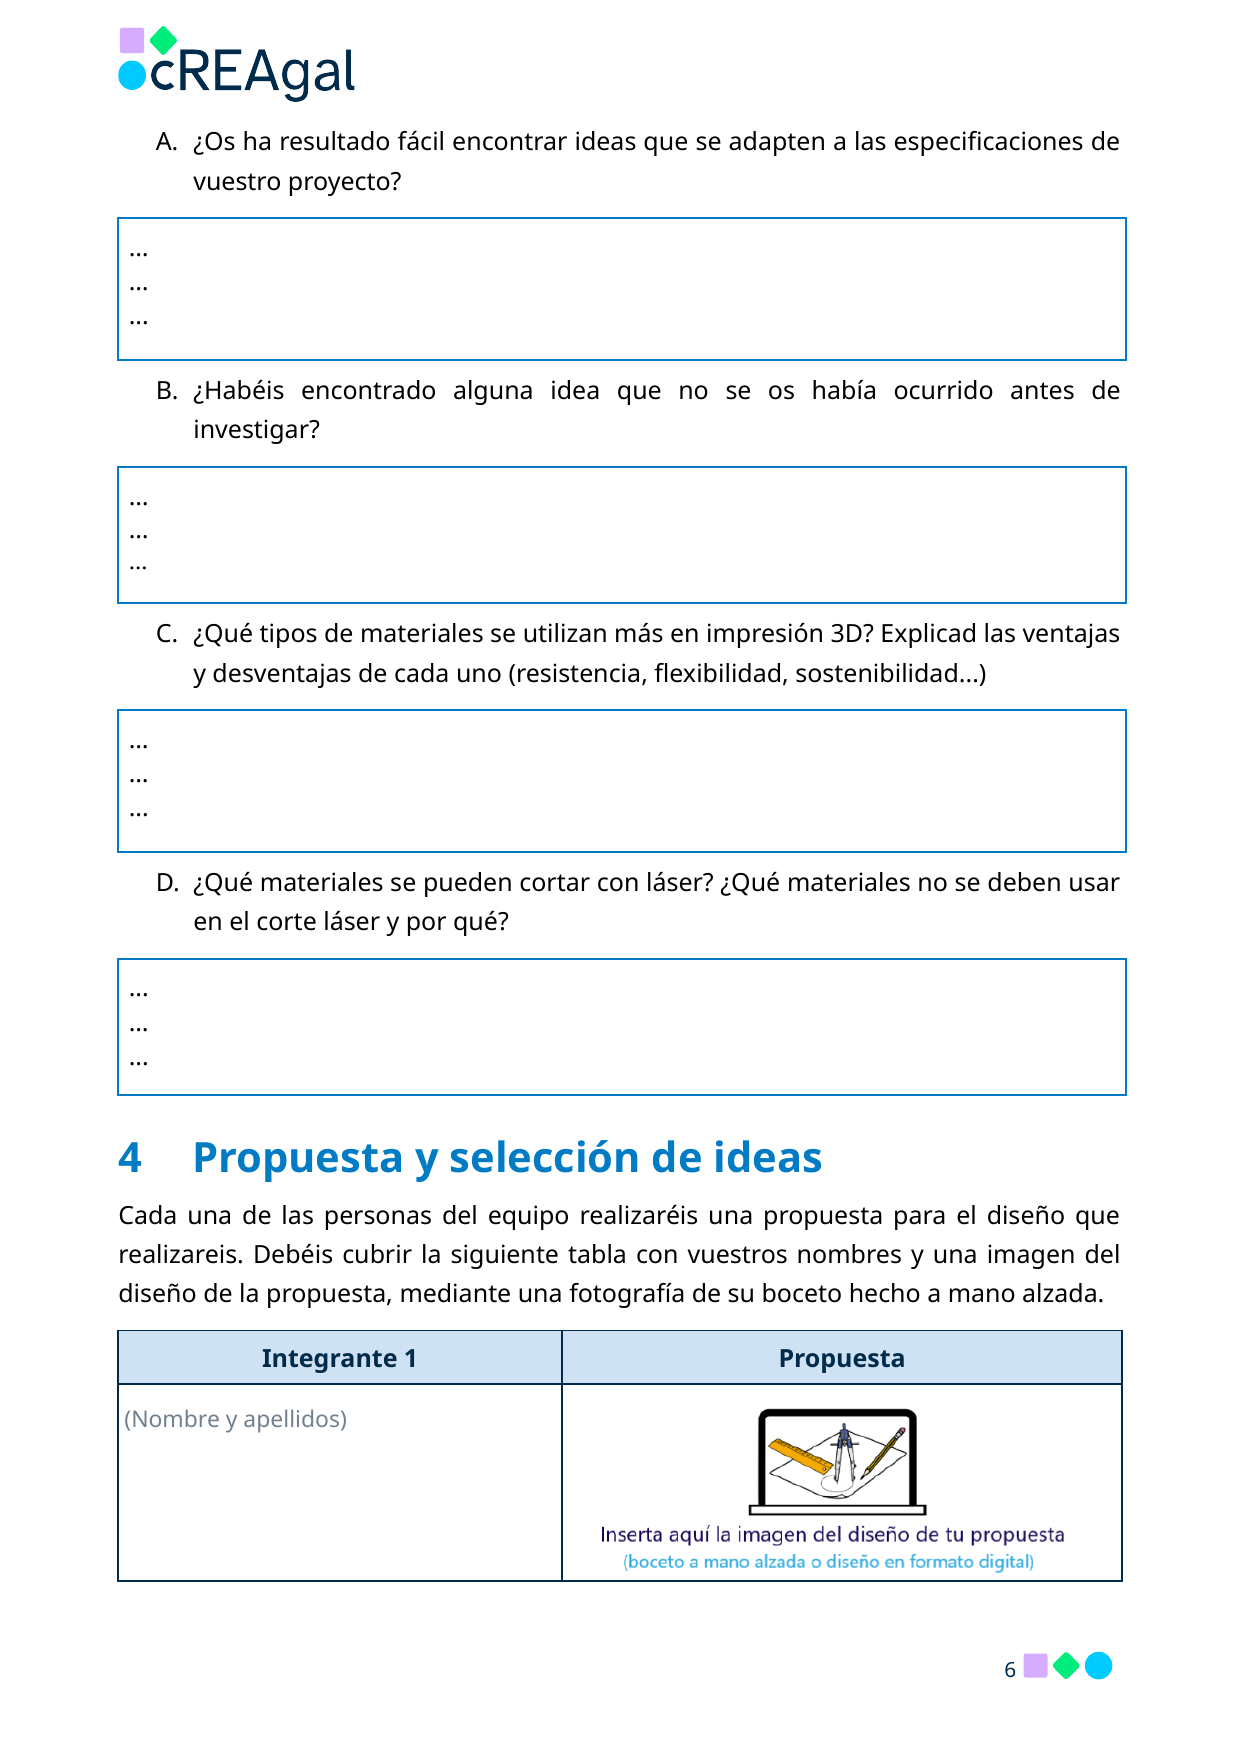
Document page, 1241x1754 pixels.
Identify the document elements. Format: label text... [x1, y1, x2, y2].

table_header … … ... [119, 468, 1125, 602]
table_cell [563, 1385, 1121, 1580]
list ¿Qué tipos de materiales se utilizan más en impresión 3D? Explicad las ventajas y desventajas de cada uno (resistencia, flexibilidad, sostenibilidad...) [156, 616, 1122, 689]
picture [118, 26, 355, 102]
text Cada una de las personas del equipo realizaréis una propuesta para el diseño que realizareis. Debéis cubrir la siguiente tabla con vuestros nombres y una imagen del diseño de la propuesta, mediante una fotografía de su boceto hecho a mano alzada. [118, 1197, 1122, 1310]
picture [594, 1399, 1067, 1577]
list ¿Qué materiales se pueden cortar con láser? ¿Qué materiales no se deben usar en el corte láser y por qué? [156, 865, 1122, 938]
table_header … … ... [119, 711, 1125, 851]
table_header ... … ... [119, 960, 1125, 1093]
list ¿Habéis encontrado alguna idea que no se os había ocurrido antes de investigar? [156, 373, 1122, 446]
list ¿Os ha resultado fácil encontrar ideas que se adapten a las especificaciones de vuestro proyecto? [156, 124, 1122, 197]
table_cell (Nombre y apellidos) [119, 1385, 561, 1580]
table_header … … ... [119, 219, 1125, 359]
subtitle Propuesta y selección de ideas [118, 1128, 1122, 1185]
table_header Propuesta [563, 1331, 1121, 1383]
table_header Integrante 1 [119, 1331, 561, 1383]
